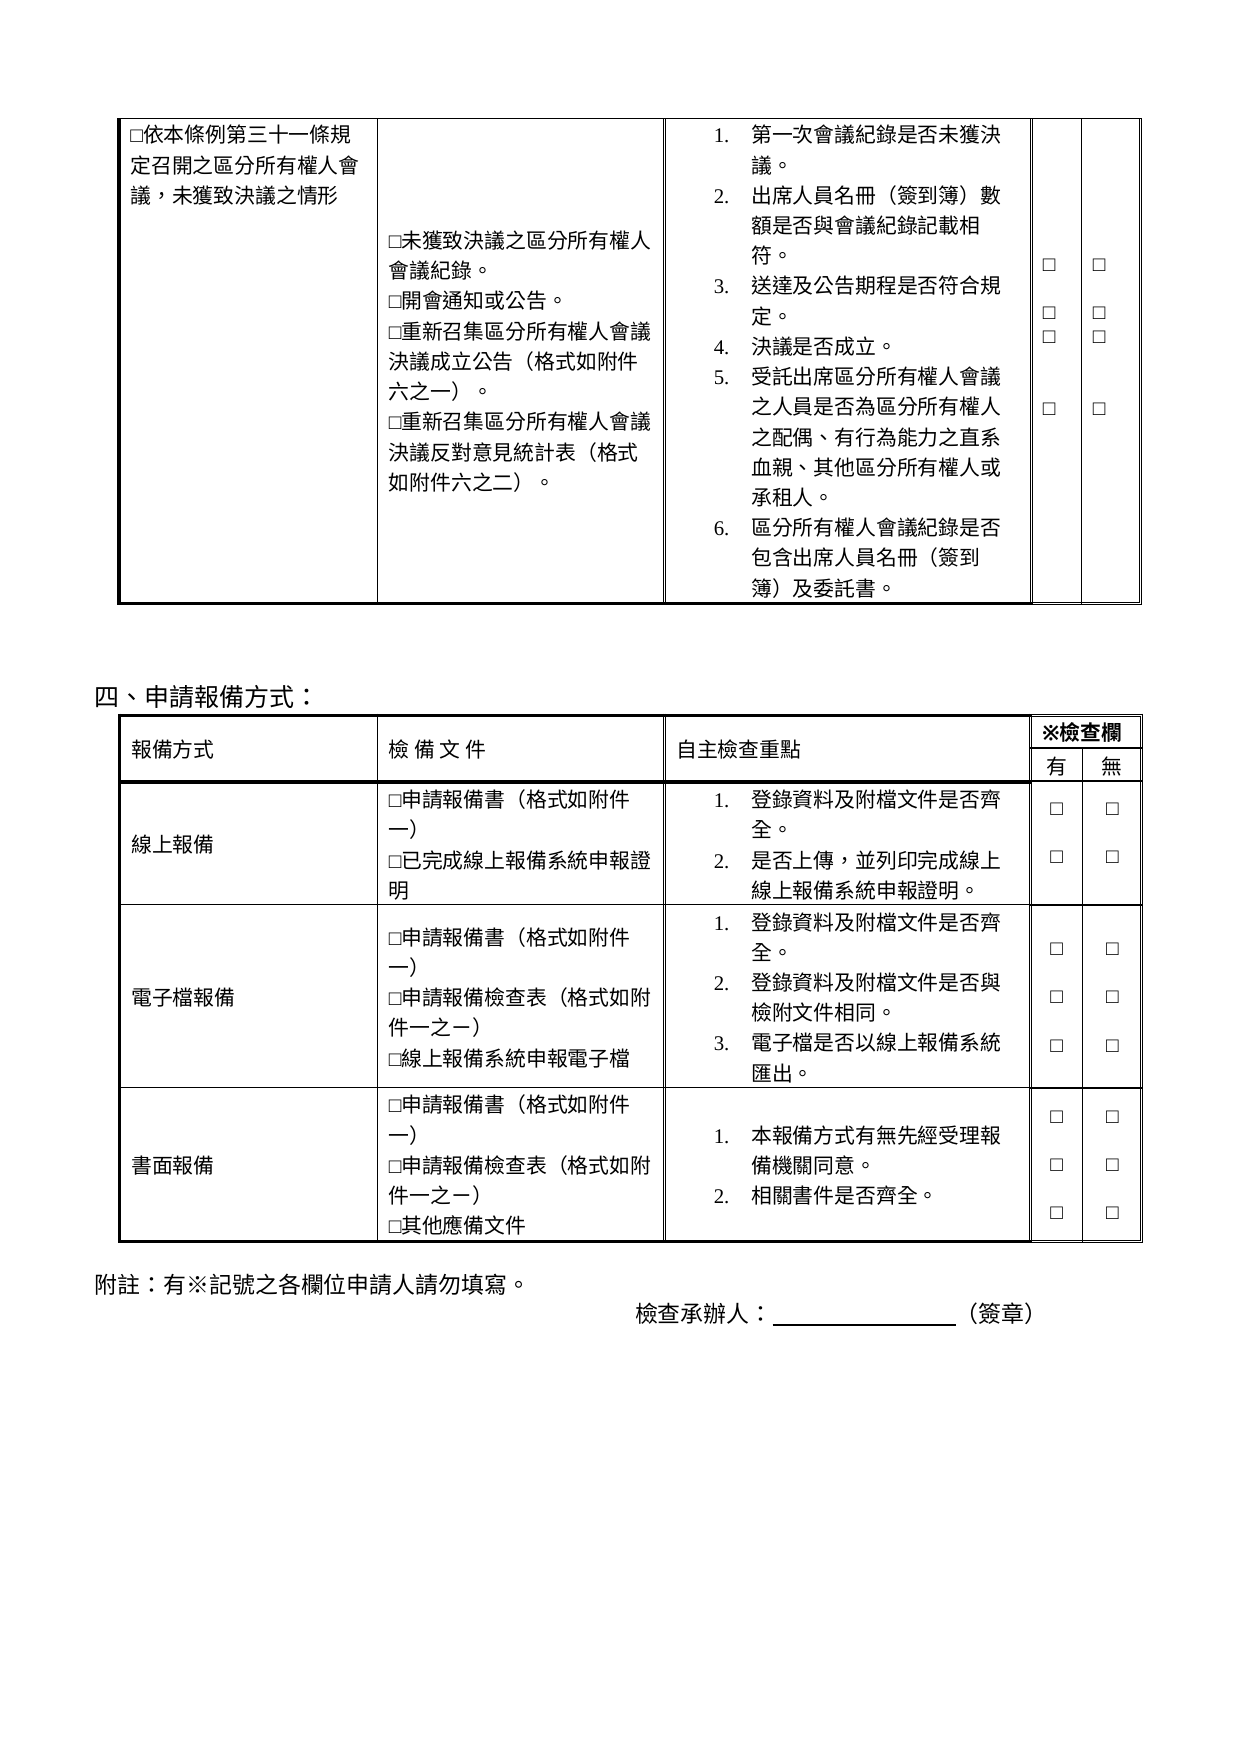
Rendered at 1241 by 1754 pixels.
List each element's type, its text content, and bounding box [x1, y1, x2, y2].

table_cell □申請報備書（格式如附件一） □申請報備檢查表（格式如附件一之ㄧ） □其他應備文件 [378, 1088, 663, 1240]
table_cell 線上報備 [121, 784, 377, 904]
table_header ※檢查欄 [1032, 717, 1140, 747]
table_header 報備方式 [121, 717, 377, 780]
table_cell □ □ □ [1083, 1089, 1140, 1240]
table_cell 無 [1083, 749, 1140, 780]
table_cell □ □ □ □ [1082, 119, 1139, 602]
text 四、申請報備方式： [94, 677, 1146, 713]
table_cell □申請報備書（格式如附件一） □已完成線上報備系統申報證明 [378, 784, 663, 904]
table_header 自主檢查重點 [666, 717, 1029, 780]
table_cell 登錄資料及附檔文件是否齊全。 登錄資料及附檔文件是否與檢附文件相同。 電子檔是否以線上報備系統匯出。 [666, 905, 1029, 1087]
table_cell □ □ □ [1032, 1089, 1082, 1240]
table_cell 第一次會議紀錄是否未獲決議。 出席人員名冊（簽到簿）數額是否與會議紀錄記載相符。 送達及公告期程是否符合規定。 決議是否成立。 受託出席區分所有權人會議之人員是否為區分所有權人之配偶、有行為能力之直系血親、其他區分所有權人或承租人。 區分所有權人會議紀錄是否包含出席人員名冊（簽到簿）及委託書。 [666, 119, 1030, 602]
table_header 檢 備 文 件 [378, 717, 663, 780]
text 附註：有※記號之各欄位申請人請勿填寫。 [94, 1267, 1146, 1300]
table_cell □ □ □ [1032, 906, 1082, 1087]
table_cell 電子檔報備 [121, 905, 377, 1087]
table_cell □未獲致決議之區分所有權人會議紀錄。 □開會通知或公告。 □重新召集區分所有權人會議決議成立公告（格式如附件六之一）。 □重新召集區分所有權人會議決議反對意見統計表（格式如附件六之二）。 [378, 119, 663, 602]
table_cell 有 [1032, 749, 1082, 780]
table_cell □ □ [1083, 782, 1140, 904]
text 檢查承辦人： （簽章） [635, 1296, 1056, 1329]
table_cell □ □ [1032, 782, 1082, 904]
table_cell □ □ □ [1083, 906, 1140, 1087]
table_cell □ □ □ □ [1033, 119, 1081, 602]
table_cell □申請報備書（格式如附件一） □申請報備檢查表（格式如附件一之ㄧ） □線上報備系統申報電子檔 [378, 905, 663, 1087]
table_cell 本報備方式有無先經受理報備機關同意。 相關書件是否齊全。 [666, 1088, 1029, 1240]
text [635, 1329, 1056, 1338]
table_cell □依本條例第三十一條規定召開之區分所有權人會議，未獲致決議之情形 [121, 119, 377, 602]
table_cell 登錄資料及附檔文件是否齊全。 是否上傳，並列印完成線上線上報備系統申報證明。 [666, 784, 1029, 904]
table_cell 書面報備 [121, 1088, 377, 1240]
